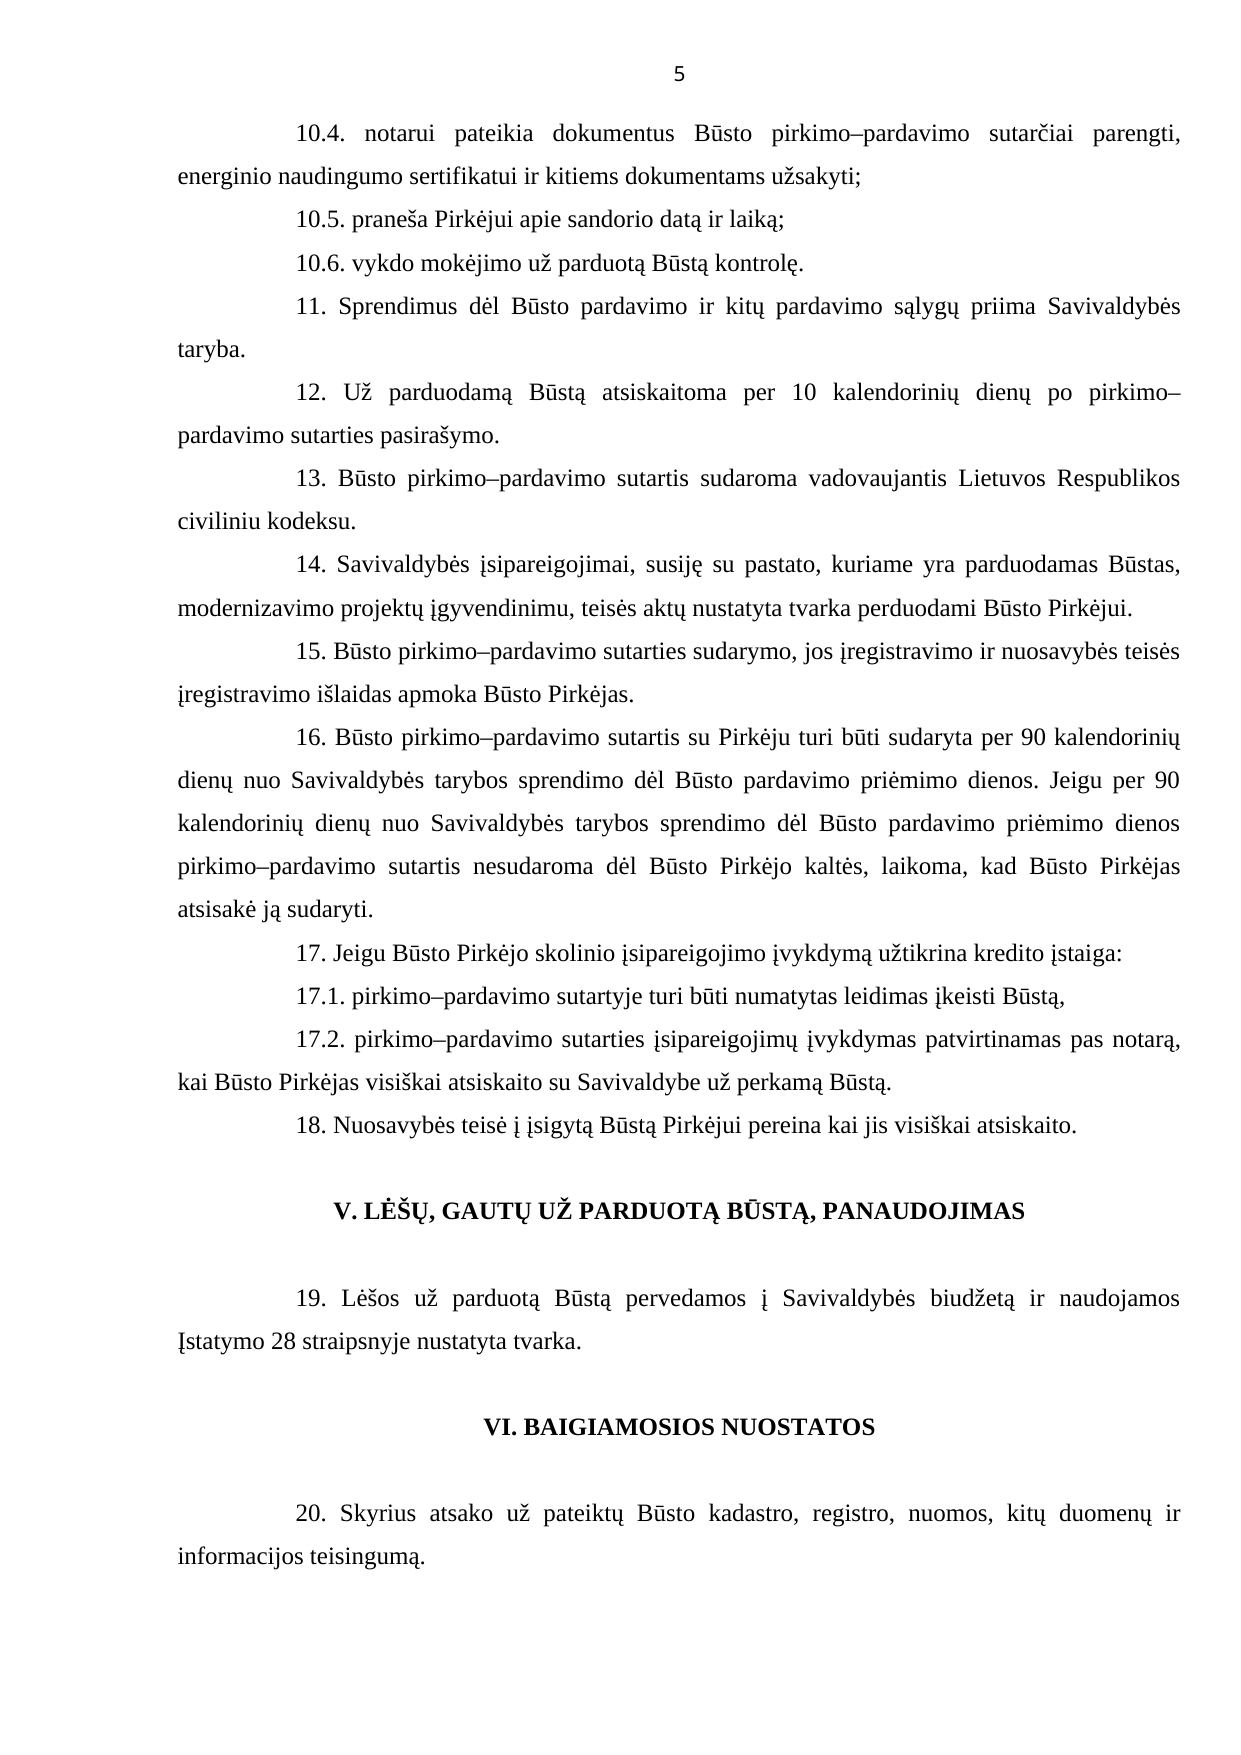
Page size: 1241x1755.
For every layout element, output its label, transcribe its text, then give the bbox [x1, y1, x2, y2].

text 16. Būsto pirkimo–pardavimo sutartis su Pirkėju turi būti sudaryta per 90 kalendorinių dienų nuo Savivaldybės tarybos sprendimo dėl Būsto pardavimo priėmimo dienos. Jeigu per 90 kalendorinių dienų nuo Savivaldybės tarybos sprendimo dėl Būsto pardavimo priėmimo dienos pirkimo–pardavimo sutartis nesudaroma dėl Būsto Pirkėjo kaltės, laikoma, kad Būsto Pirkėjas atsisakė ją sudaryti. [177, 722, 1181, 923]
text 17.2. pirkimo–pardavimo sutarties įsipareigojimų įvykdymas patvirtinamas pas notarą, kai Būsto Pirkėjas visiškai atsiskaito su Savivaldybe už perkamą Būstą. [177, 1024, 1181, 1096]
text 12. Už parduodamą Būstą atsiskaitoma per 10 kalendorinių dienų po pirkimo–pardavimo sutarties pasirašymo. [177, 377, 1181, 449]
text 10.4. notarui pateikia dokumentus Būsto pirkimo–pardavimo sutarčiai parengti, energinio naudingumo sertifikatui ir kitiems dokumentams užsakyti; [177, 118, 1181, 190]
text 19. Lėšos už parduotą Būstą pervedamos į Savivaldybės biudžetą ir naudojamos Įstatymo 28 straipsnyje nustatyta tvarka. [177, 1283, 1181, 1354]
text 17.1. pirkimo–pardavimo sutartyje turi būti numatytas leidimas įkeisti Būstą, [177, 981, 1181, 1009]
text 10.6. vykdo mokėjimo už parduotą Būstą kontrolę. [177, 248, 1181, 276]
text 17. Jeigu Būsto Pirkėjo skolinio įsipareigojimo įvykdymą užtikrina kredito įstaiga: [177, 938, 1181, 966]
text 15. Būsto pirkimo–pardavimo sutarties sudarymo, jos įregistravimo ir nuosavybės teisės įregistravimo išlaidas apmoka Būsto Pirkėjas. [177, 636, 1181, 708]
text 14. Savivaldybės įsipareigojimai, susiję su pastato, kuriame yra parduodamas Būstas, modernizavimo projektų įgyvendinimu, teisės aktų nustatyta tvarka perduodami Būsto Pirkėjui. [177, 549, 1181, 621]
text 18. Nuosavybės teisė į įsigytą Būstą Pirkėjui pereina kai jis visiškai atsiskaito. [177, 1110, 1181, 1139]
text 20. Skyrius atsako už pateiktų Būsto kadastro, registro, nuomos, kitų duomenų ir informacijos teisingumą. [177, 1498, 1181, 1570]
text 13. Būsto pirkimo–pardavimo sutartis sudaroma vadovaujantis Lietuvos Respublikos civiliniu kodeksu. [177, 463, 1181, 535]
text 11. Sprendimus dėl Būsto pardavimo ir kitų pardavimo sąlygų priima Savivaldybės taryba. [177, 291, 1181, 363]
text VI. BAIGIAMOSIOS NUOSTATOS [177, 1412, 1181, 1441]
text 10.5. praneša Pirkėjui apie sandorio datą ir laiką; [177, 204, 1181, 233]
text V. LĖŠŲ, GAUTŲ UŽ PARDUOTĄ BŪSTĄ, PANAUDOJIMAS [177, 1196, 1181, 1225]
